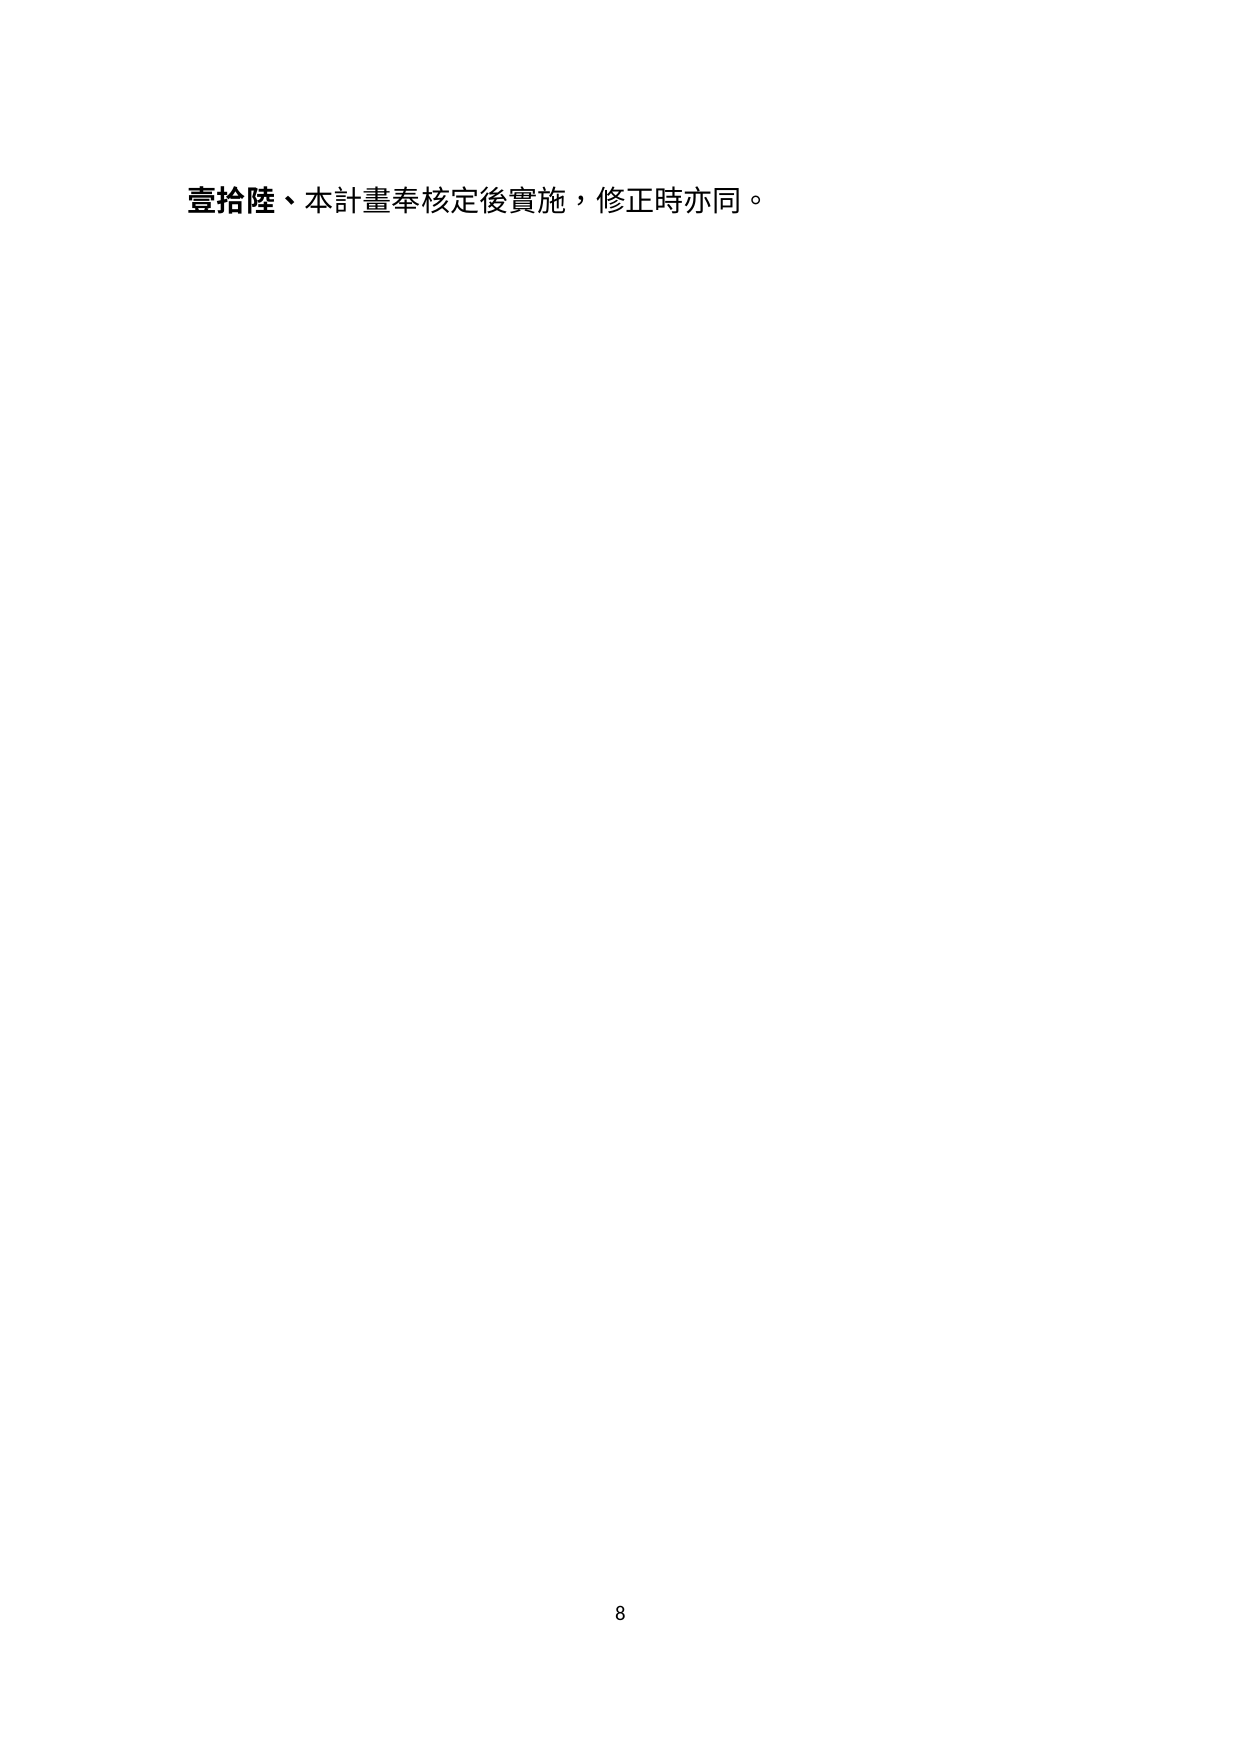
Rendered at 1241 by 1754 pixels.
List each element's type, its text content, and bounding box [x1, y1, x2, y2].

text 壹拾陸、本計畫奉核定後實施，修正時亦同。 [187, 157, 1053, 219]
